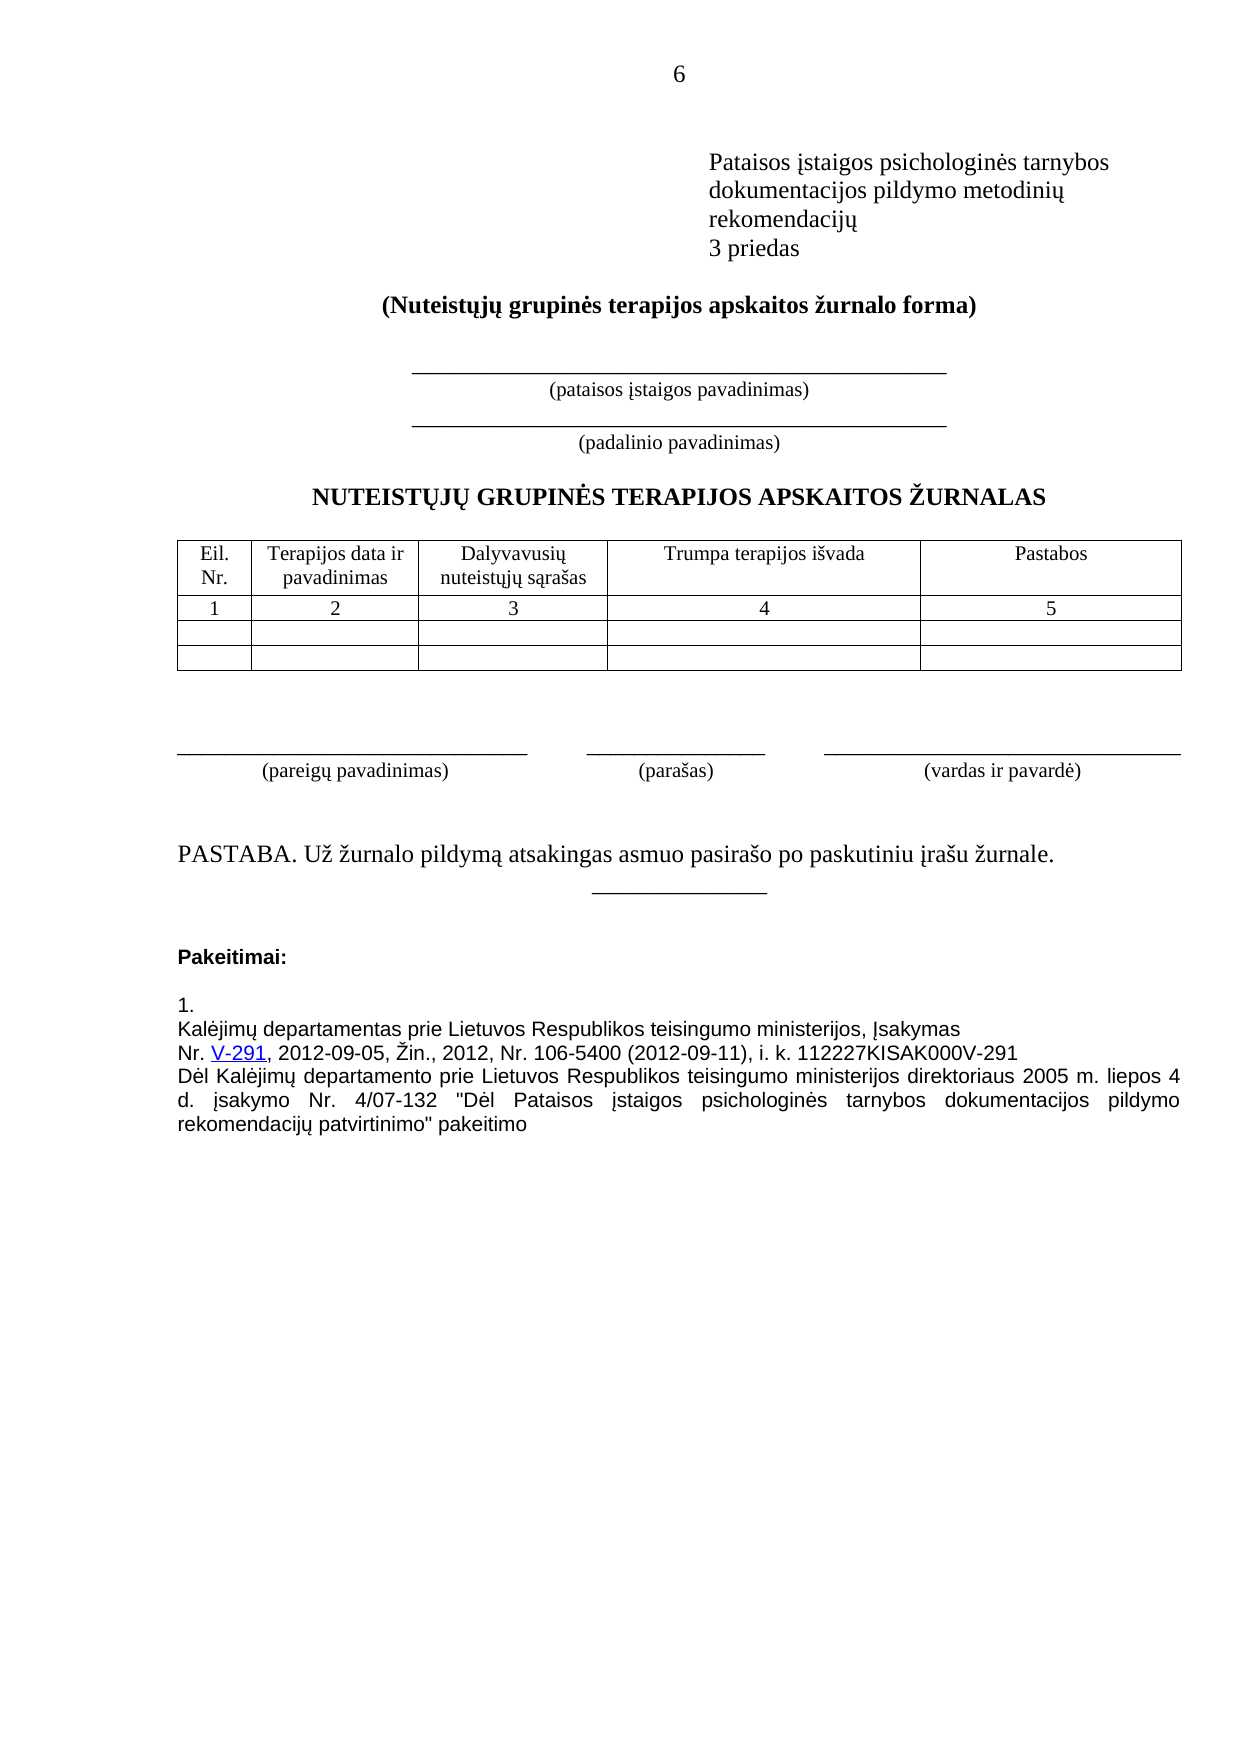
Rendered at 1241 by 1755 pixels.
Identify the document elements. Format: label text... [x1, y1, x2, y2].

text dokumentacijos pildymo metodinių [177, 176, 1181, 204]
text ______________ [177, 868, 1181, 897]
table_cell [608, 621, 920, 645]
text Pataisos įstaigos psichologinės tarnybos [177, 147, 1181, 176]
table_cell [608, 646, 920, 670]
table_header Trumpa terapijos išvada [608, 541, 920, 595]
table_cell [252, 621, 418, 645]
table_cell 5 [921, 596, 1181, 620]
text (padalinio pavadinimas) [177, 430, 1181, 454]
text Dėl Kalėjimų departamento prie Lietuvos Respublikos teisingumo ministerijos direktoriaus 2005 m. liepos 4 d. įsakymo Nr. 4/07-132 "Dėl Pataisos įstaigos psichologinės tarnybos dokumentacijos pildymo rekomendacijų patvirtinimo" pakeitimo [177, 1064, 1181, 1136]
text Kalėjimų departamentas prie Lietuvos Respublikos teisingumo ministerijos, Įsakymas [177, 1016, 1181, 1040]
table_header Eil. Nr. [178, 541, 251, 595]
text NUTEISTŲJŲ GRUPINĖS TERAPIJOS APSKAITOS ŽURNALAS [177, 482, 1181, 511]
text 3 priedas [177, 233, 1181, 262]
text (pataisos įstaigos pavadinimas) [177, 377, 1181, 401]
table_cell [419, 621, 607, 645]
text 1. [177, 992, 1181, 1016]
table_cell [419, 646, 607, 670]
table_header Pastabos [921, 541, 1181, 595]
table_header Terapijos data ir pavadinimas [252, 541, 418, 595]
table_cell [921, 646, 1181, 670]
text Pakeitimai: [177, 944, 1181, 968]
table_header Dalyvavusių nuteistųjų sąrašas [419, 541, 607, 595]
table_cell 3 [419, 596, 607, 620]
text (pareigų pavadinimas) (parašas) (vardas ir pavardė) [177, 757, 1181, 782]
table_cell [178, 621, 251, 645]
table_cell [178, 646, 251, 670]
table_cell [921, 621, 1181, 645]
text PASTABA. Už žurnalo pildymą atsakingas asmuo pasirašo po paskutiniu įrašu žurnale. [177, 839, 1181, 868]
table_cell [252, 646, 418, 670]
table_cell 1 [178, 596, 251, 620]
table_cell 2 [252, 596, 418, 620]
text rekomendacijų [177, 204, 1181, 233]
table_cell 4 [608, 596, 920, 620]
text (Nuteistųjų grupinės terapijos apskaitos žurnalo forma) [177, 291, 1181, 319]
text Nr. V-291, 2012-09-05, Žin., 2012, Nr. 106-5400 (2012-09-11), i. k. 112227KISAK000V-291 [177, 1040, 1181, 1064]
